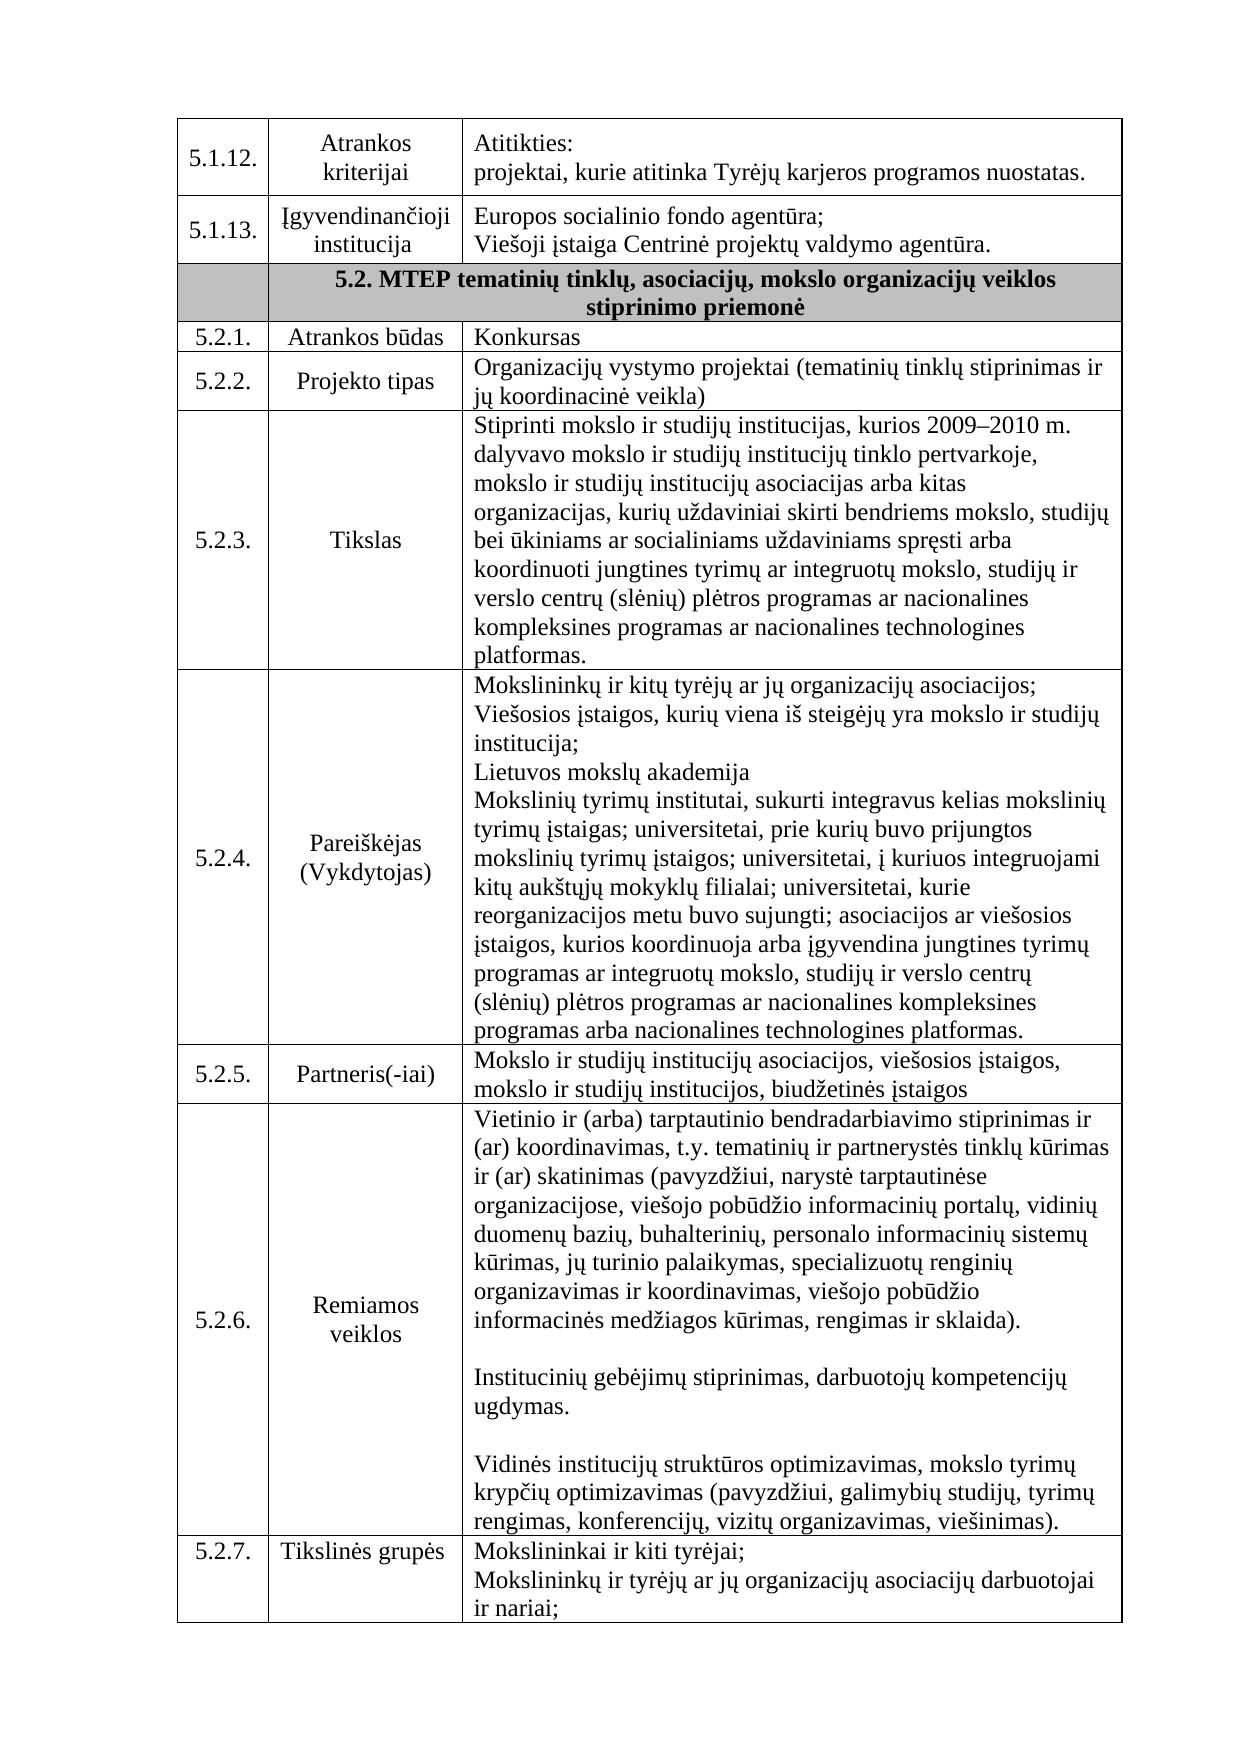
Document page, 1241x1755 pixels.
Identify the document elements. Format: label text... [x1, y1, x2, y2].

table_cell 5.2.4. [178, 670, 268, 1044]
table_cell Partneris(-iai) [269, 1045, 462, 1103]
table_cell Mokslo ir studijų institucijų asociacijos, viešosios įstaigos, mokslo ir studijų institucijos, biudžetinės įstaigos [463, 1045, 1121, 1103]
table_cell 5.1.12. [178, 119, 268, 195]
table_cell Pareiškėjas (Vykdytojas) [269, 670, 462, 1044]
table_cell Stiprinti mokslo ir studijų institucijas, kurios 2009–2010 m. dalyvavo mokslo ir studijų institucijų tinklo pertvarkoje, mokslo ir studijų institucijų asociacijas arba kitas organizacijas, kurių uždaviniai skirti bendriems mokslo, studijų bei ūkiniams ar socialiniams uždaviniams spręsti arba koordinuoti jungtines tyrimų ar integruotų mokslo, studijų ir verslo centrų (slėnių) plėtros programas ar nacionalines kompleksines programas ar nacionalines technologines platformas. [463, 411, 1121, 669]
table_cell Atrankos kriterijai [269, 119, 462, 195]
table_cell Konkursas [463, 322, 1121, 351]
table_cell 5.2.7. [178, 1536, 268, 1622]
table_cell Organizacijų vystymo projektai (tematinių tinklų stiprinimas ir jų koordinacinė veikla) [463, 352, 1121, 409]
table_cell Remiamos veiklos [269, 1104, 462, 1535]
table_cell Atrankos būdas [269, 322, 462, 351]
table_cell 5.2.1. [178, 322, 268, 351]
table_cell 5.2.2. [178, 352, 268, 409]
table_cell Mokslininkų ir kitų tyrėjų ar jų organizacijų asociacijos; Viešosios įstaigos, kurių viena iš steigėjų yra mokslo ir studijų institucija; Lietuvos mokslų akademija Mokslinių tyrimų institutai, sukurti integravus kelias mokslinių tyrimų įstaigas; universitetai, prie kurių buvo prijungtos mokslinių tyrimų įstaigos; universitetai, į kuriuos integruojami kitų aukštųjų mokyklų filialai; universitetai, kurie reorganizacijos metu buvo sujungti; asociacijos ar viešosios įstaigos, kurios koordinuoja arba įgyvendina jungtines tyrimų programas ar integruotų mokslo, studijų ir verslo centrų (slėnių) plėtros programas ar nacionalines kompleksines programas arba nacionalines technologines platformas. [463, 670, 1121, 1044]
table_cell 5.2.3. [178, 411, 268, 669]
table_cell 5.1.13. [178, 196, 268, 263]
table_cell 5.2. MTEP tematinių tinklų, asociacijų, mokslo organizacijų veiklos stiprinimo priemonė [269, 264, 1121, 321]
table_cell [178, 264, 268, 321]
table_cell 5.2.5. [178, 1045, 268, 1103]
table_cell Atitikties: projektai, kurie atitinka Tyrėjų karjeros programos nuostatas. [463, 119, 1121, 195]
table_cell Mokslininkai ir kiti tyrėjai; Mokslininkų ir tyrėjų ar jų organizacijų asociacijų darbuotojai ir nariai; [463, 1536, 1121, 1622]
table_cell Projekto tipas [269, 352, 462, 409]
table_cell Tikslas [269, 411, 462, 669]
table_cell Vietinio ir (arba) tarptautinio bendradarbiavimo stiprinimas ir (ar) koordinavimas, t.y. tematinių ir partnerystės tinklų kūrimas ir (ar) skatinimas (pavyzdžiui, narystė tarptautinėse organizacijose, viešojo pobūdžio informacinių portalų, vidinių duomenų bazių, buhalterinių, personalo informacinių sistemų kūrimas, jų turinio palaikymas, specializuotų renginių organizavimas ir koordinavimas, viešojo pobūdžio informacinės medžiagos kūrimas, rengimas ir sklaida). Institucinių gebėjimų stiprinimas, darbuotojų kompetencijų ugdymas. Vidinės institucijų struktūros optimizavimas, mokslo tyrimų krypčių optimizavimas (pavyzdžiui, galimybių studijų, tyrimų rengimas, konferencijų, vizitų organizavimas, viešinimas). [463, 1104, 1121, 1535]
table_cell Įgyvendinančioji institucija [269, 196, 462, 263]
table_cell 5.2.6. [178, 1104, 268, 1535]
table_cell Tikslinės grupės [269, 1536, 462, 1622]
table_cell Europos socialinio fondo agentūra; Viešoji įstaiga Centrinė projektų valdymo agentūra. [463, 196, 1121, 263]
